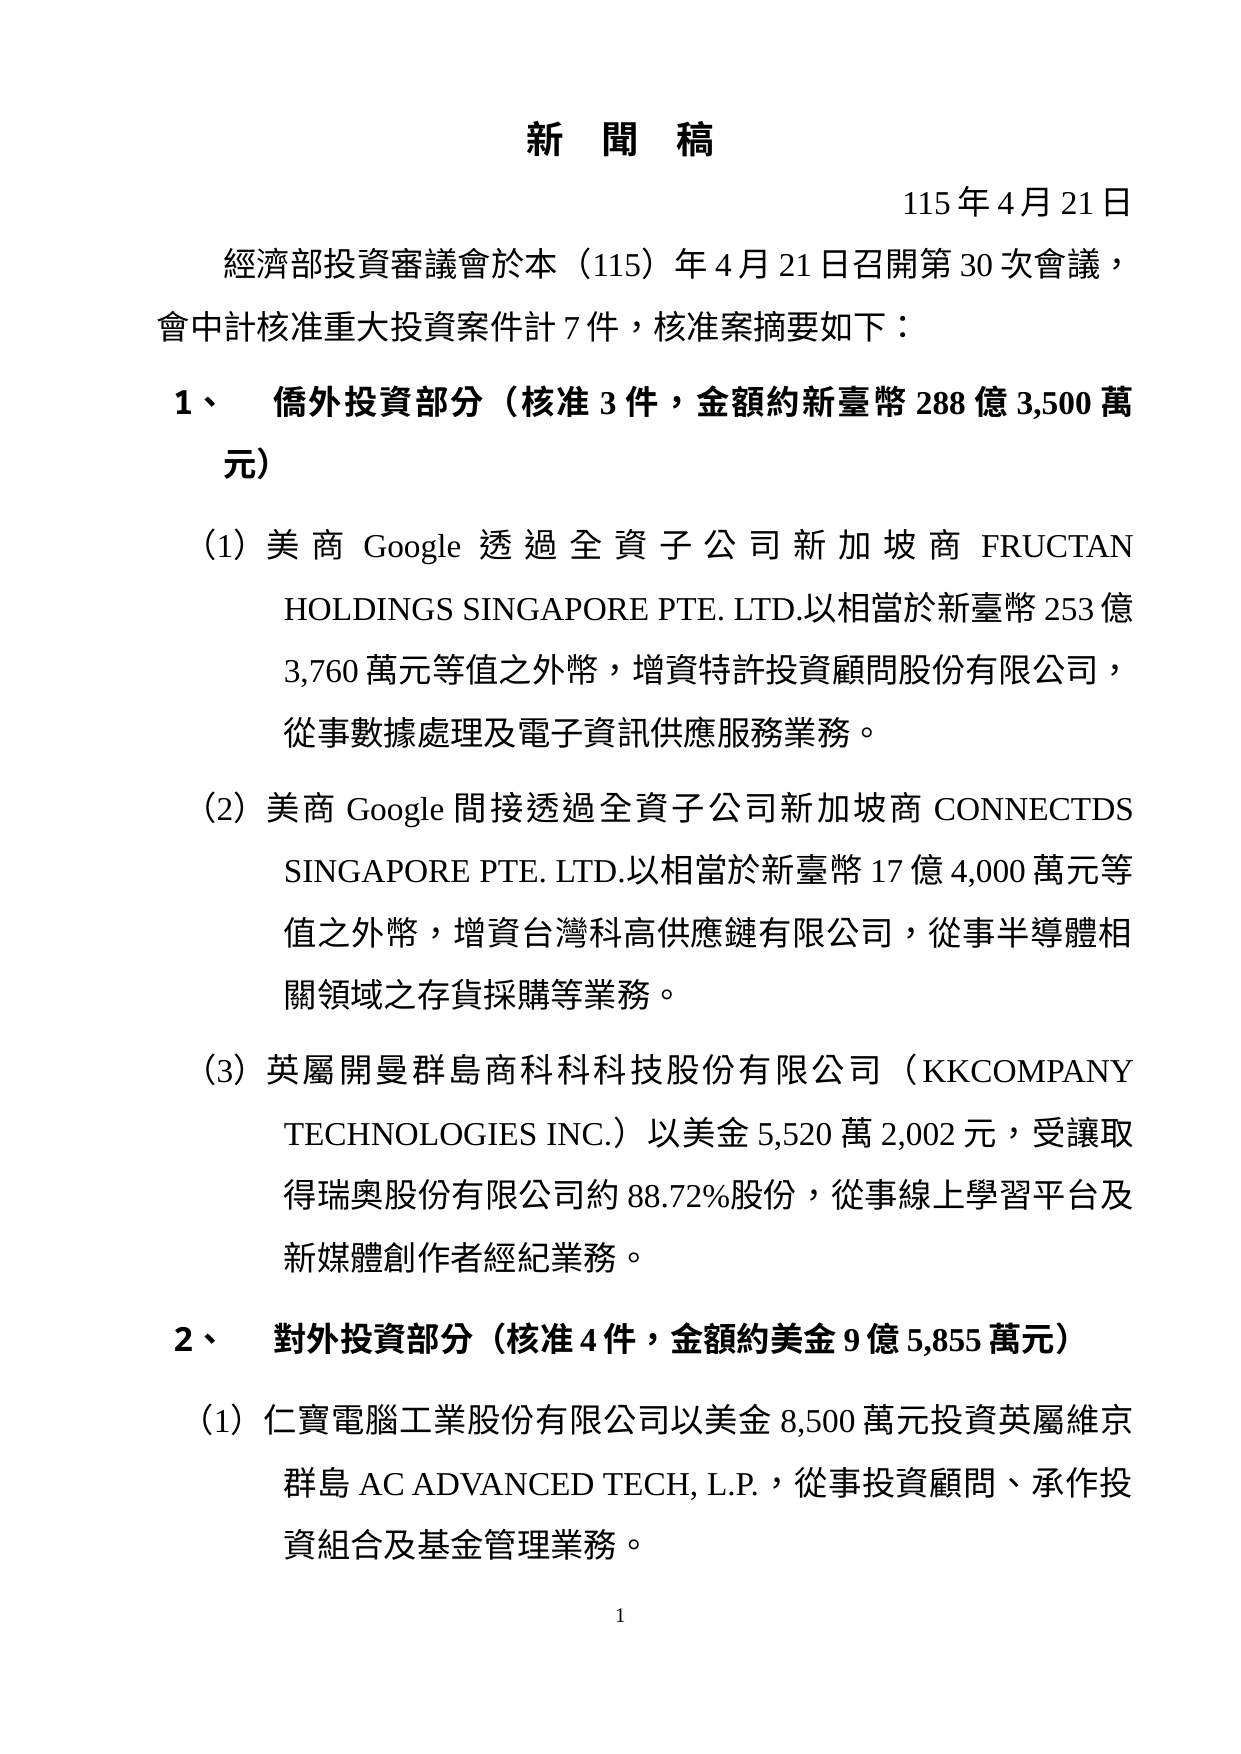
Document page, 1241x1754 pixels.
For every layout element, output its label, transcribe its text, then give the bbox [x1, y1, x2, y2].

list 仁寶電腦工業股份有限公司以美金8,500萬元投資英屬維京群島AC ADVANCED TECH, L.P.，從事投資顧問、承作投資組合及基金管理業務。 [180, 1377, 1134, 1564]
list 僑外投資部分（核准3件，金額約新臺幣288億3,500萬元） [173, 358, 1134, 483]
text 經濟部投資審議會於本（115）年4月21日召開第30次會議，會中計核准重大投資案件計7件，核准案摘要如下： [156, 221, 1134, 346]
text 115年4月21日 [106, 158, 1134, 221]
list 對外投資部分（核准4件，金額約美金9億5,855萬元） [173, 1296, 1134, 1358]
list 美商Google間接透過全資子公司新加坡商CONNECTDS SINGAPORE PTE. LTD.以相當於新臺幣17億4,000萬元等值之外幣，增資台灣科高供應鏈有限公司，從事半導體相關領域之存貨採購等業務。 [183, 764, 1134, 1014]
list 美商Google透過全資子公司新加坡商FRUCTAN HOLDINGS SINGAPORE PTE. LTD.以相當於新臺幣253億3,760萬元等值之外幣，增資特許投資顧問股份有限公司，從事數據處理及電子資訊供應服務業務。 [183, 502, 1134, 752]
text 新 聞 稿 [106, 96, 1134, 158]
list 英屬開曼群島商科科科技股份有限公司（KKCOMPANY TECHNOLOGIES INC.）以美金5,520萬2,002元，受讓取得瑞奧股份有限公司約88.72%股份，從事線上學習平台及新媒體創作者經紀業務。 [183, 1027, 1134, 1277]
